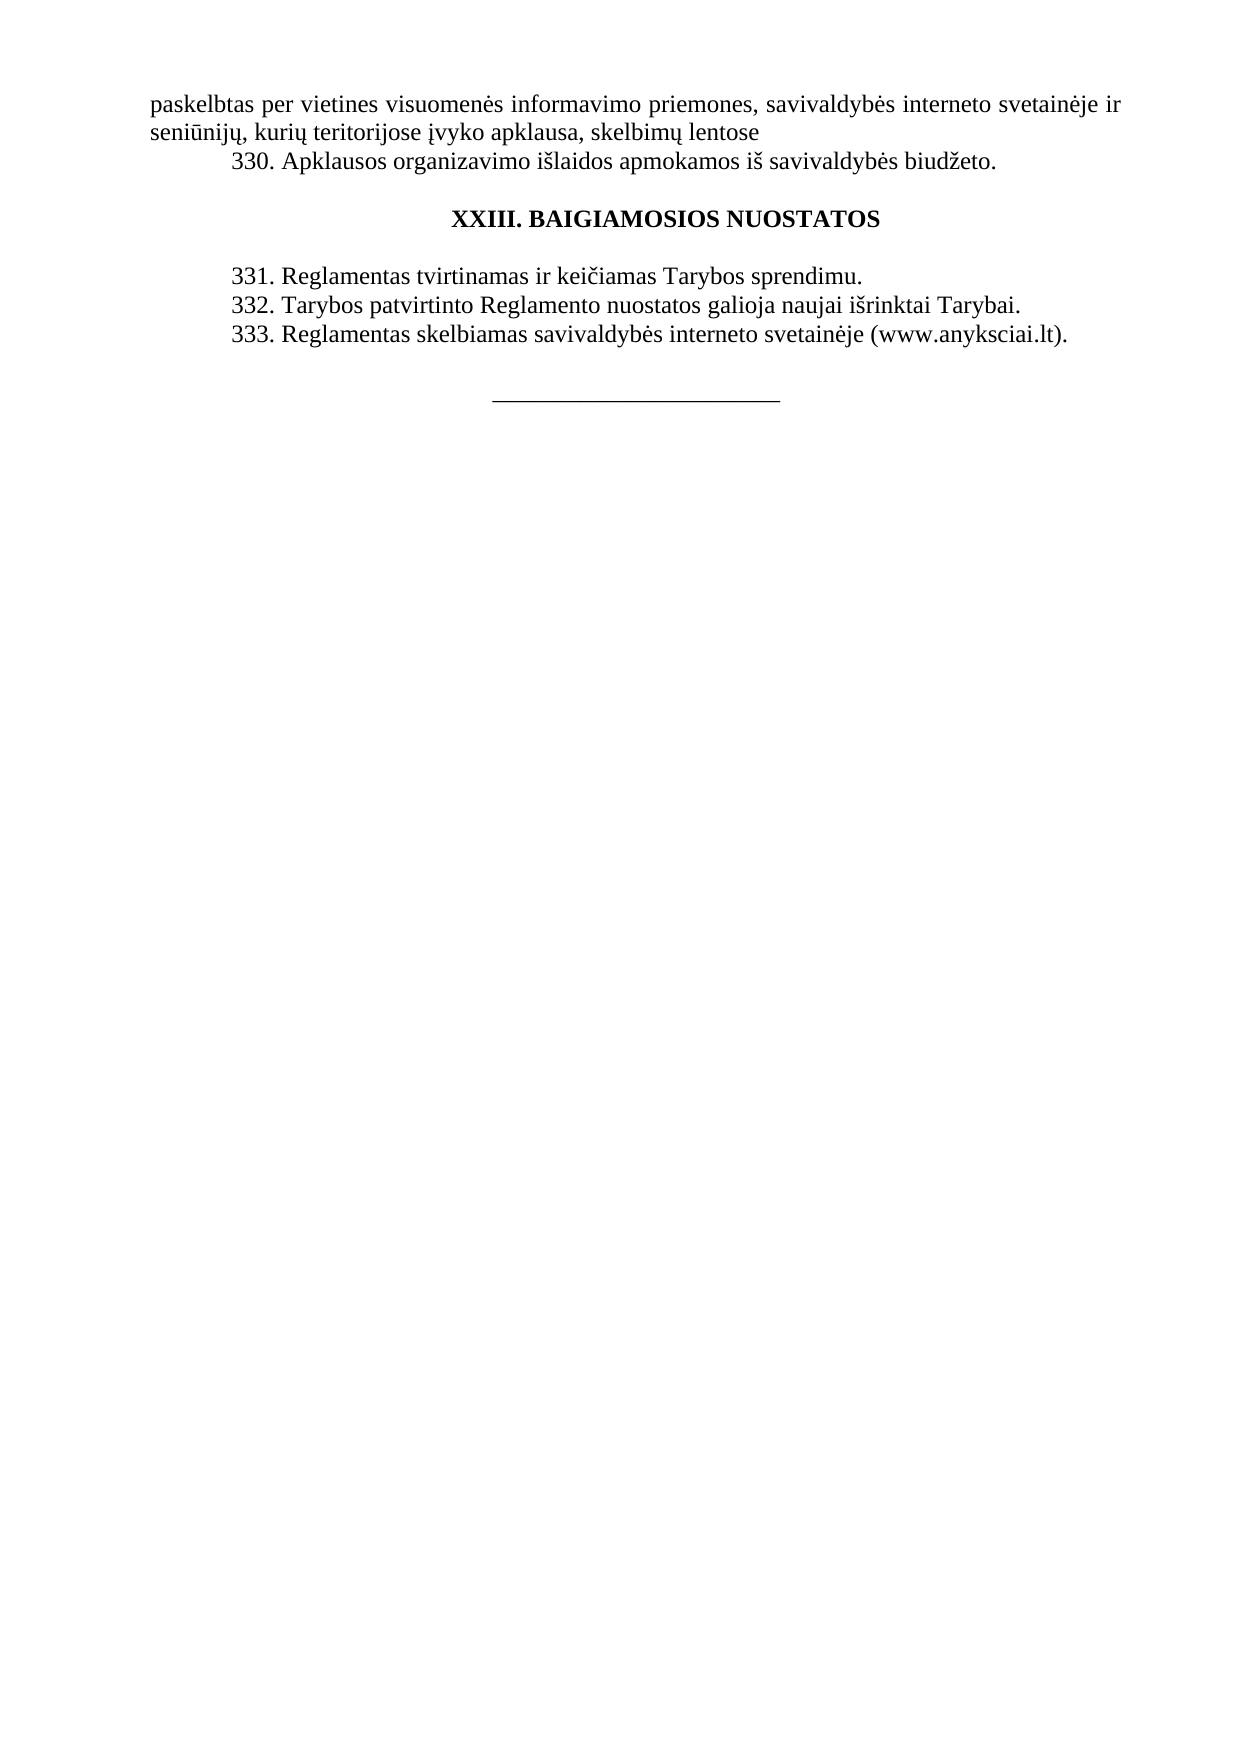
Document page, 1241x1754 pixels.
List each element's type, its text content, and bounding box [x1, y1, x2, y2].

text 332. Tarybos patvirtinto Reglamento nuostatos galioja naujai išrinktai Tarybai. [150, 290, 1122, 319]
text paskelbtas per vietines visuomenės informavimo priemones, savivaldybės interneto svetainėje ir seniūnijų, kurių teritorijose įvyko apklausa, skelbimų lentose [150, 89, 1122, 146]
text 331. Reglamentas tvirtinamas ir keičiamas Tarybos sprendimu. [150, 261, 1122, 290]
text 330. Apklausos organizavimo išlaidos apmokamos iš savivaldybės biudžeto. [150, 146, 1122, 175]
subtitle XXIII. BAIGIAMOSIOS NUOSTATOS [150, 204, 1122, 232]
text _______________________ [150, 376, 1122, 405]
text 333. Reglamentas skelbiamas savivaldybės interneto svetainėje (www.anyksciai.lt). [150, 319, 1122, 347]
